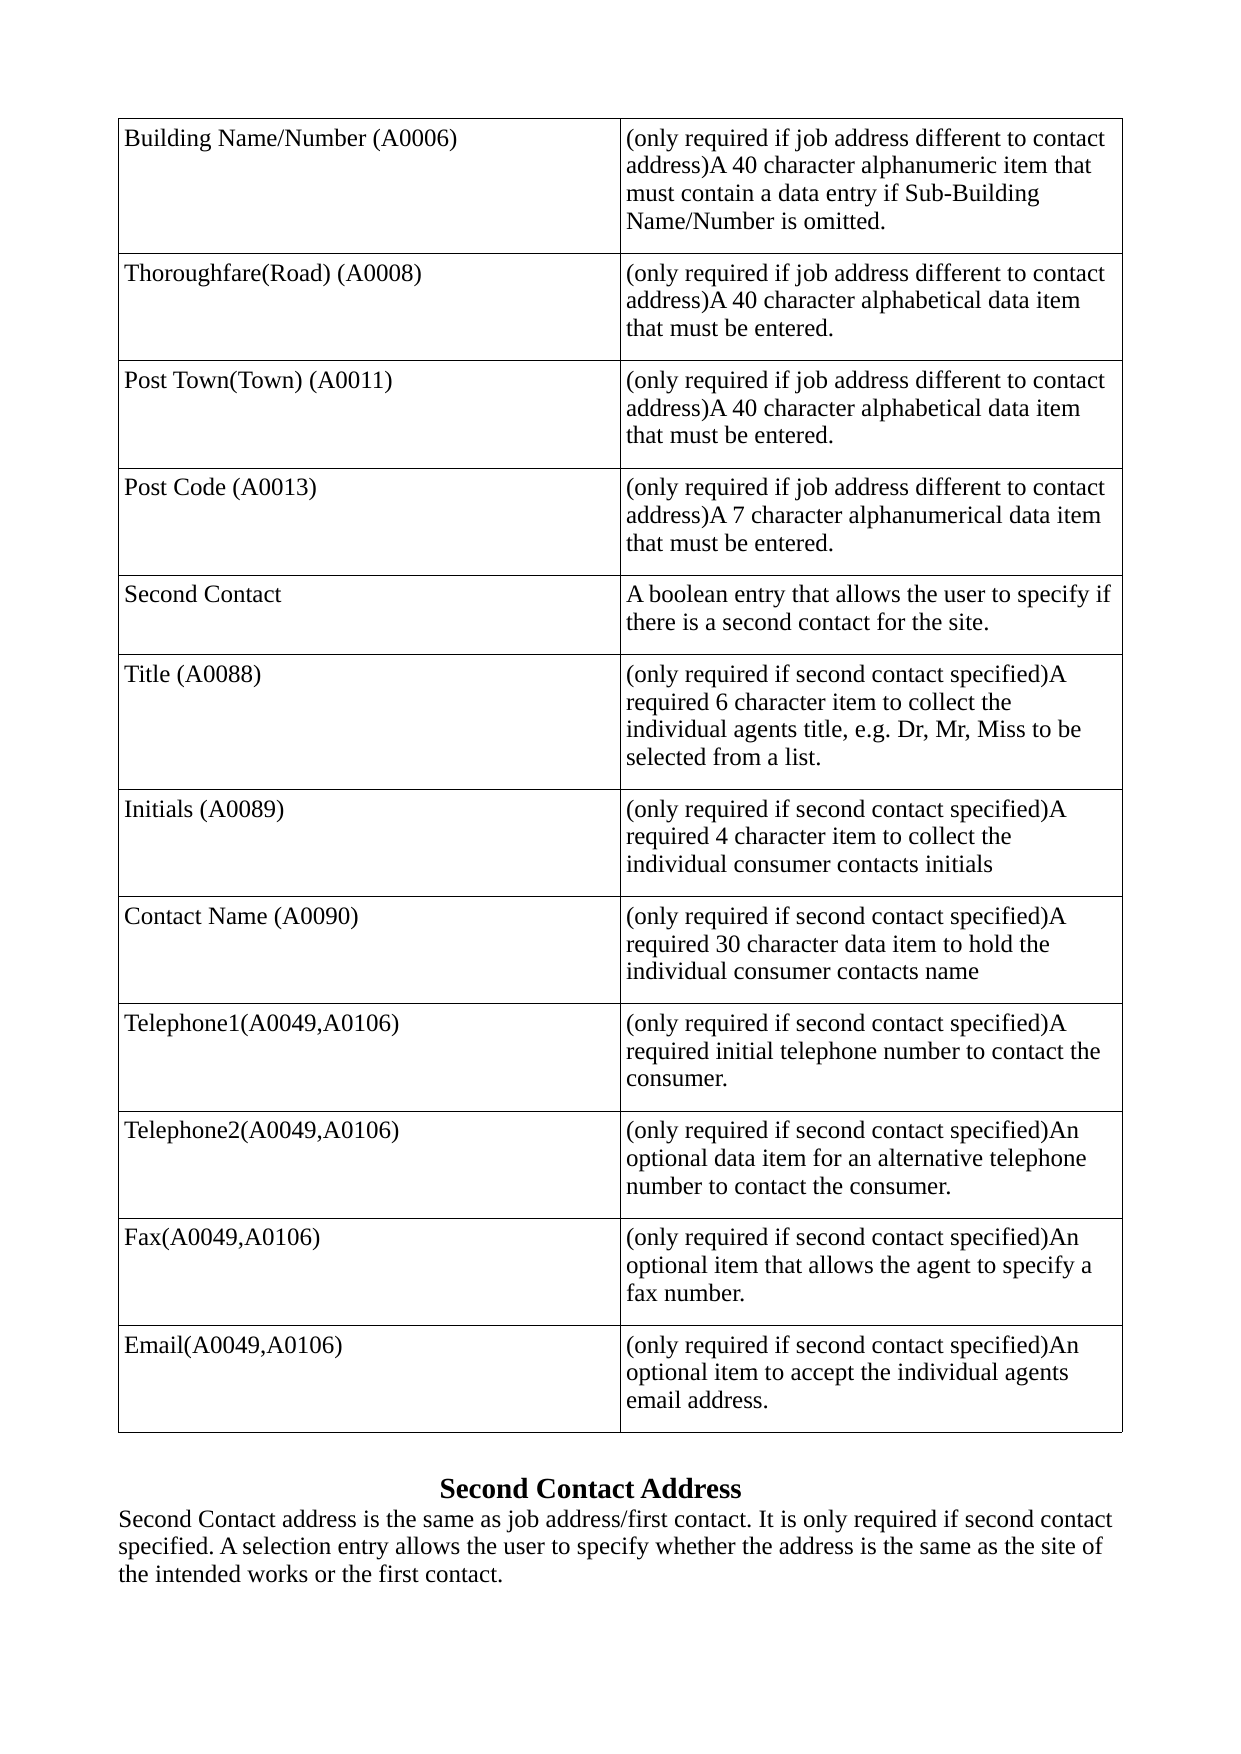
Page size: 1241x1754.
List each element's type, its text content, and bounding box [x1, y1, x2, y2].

table_cell (only required if job address different to contact address)A 7 character alphanumerical data item that must be entered. [621, 469, 1122, 574]
table_cell (only required if second contact specified)A required initial telephone number to contact the consumer. [621, 1004, 1122, 1111]
table_cell Post Code (A0013) [119, 469, 620, 574]
table_cell A boolean entry that allows the user to specify if there is a second contact for the site. [621, 576, 1122, 654]
table_cell (only required if second contact specified)A required 30 character data item to hold the individual consumer contacts name [621, 897, 1122, 1003]
table_cell (only required if second contact specified)An optional item that allows the agent to specify a fax number. [621, 1219, 1122, 1325]
table_cell Fax(A0049,A0106) [119, 1219, 620, 1325]
table_cell Building Name/Number (A0006) [119, 119, 620, 253]
table_cell Title (A0088) [119, 655, 620, 789]
table_cell Contact Name (A0090) [119, 897, 620, 1003]
table_cell Telephone2(A0049,A0106) [119, 1112, 620, 1218]
table_cell Initials (A0089) [119, 790, 620, 896]
table_cell (only required if job address different to contact address)A 40 character alphabetical data item that must be entered. [621, 361, 1122, 467]
table_cell (only required if second contact specified)An optional data item for an alternative telephone number to contact the consumer. [621, 1112, 1122, 1218]
table_cell Thoroughfare(Road) (A0008) [119, 254, 620, 360]
table_cell (only required if second contact specified)An optional item to accept the individual agents email address. [621, 1326, 1122, 1432]
table_cell (only required if job address different to contact address)A 40 character alphanumeric item that must contain a data entry if Sub-Building Name/Number is omitted. [621, 119, 1122, 253]
subtitle Second Contact Address [59, 1472, 1122, 1505]
table_cell Telephone1(A0049,A0106) [119, 1004, 620, 1111]
table_cell (only required if job address different to contact address)A 40 character alphabetical data item that must be entered. [621, 254, 1122, 360]
table_cell Second Contact [119, 576, 620, 654]
table_cell Post Town(Town) (A0011) [119, 361, 620, 467]
table_cell (only required if second contact specified)A required 6 character item to collect the individual agents title, e.g. Dr, Mr, Miss to be selected from a list. [621, 655, 1122, 789]
table_cell (only required if second contact specified)A required 4 character item to collect the individual consumer contacts initials [621, 790, 1122, 896]
table_cell Email(A0049,A0106) [119, 1326, 620, 1432]
text Second Contact address is the same as job address/first contact. It is only required if second contact specified. A selection entry allows the user to specify whether the address is the same as the site of the intended works or the first contact. [118, 1505, 1122, 1588]
